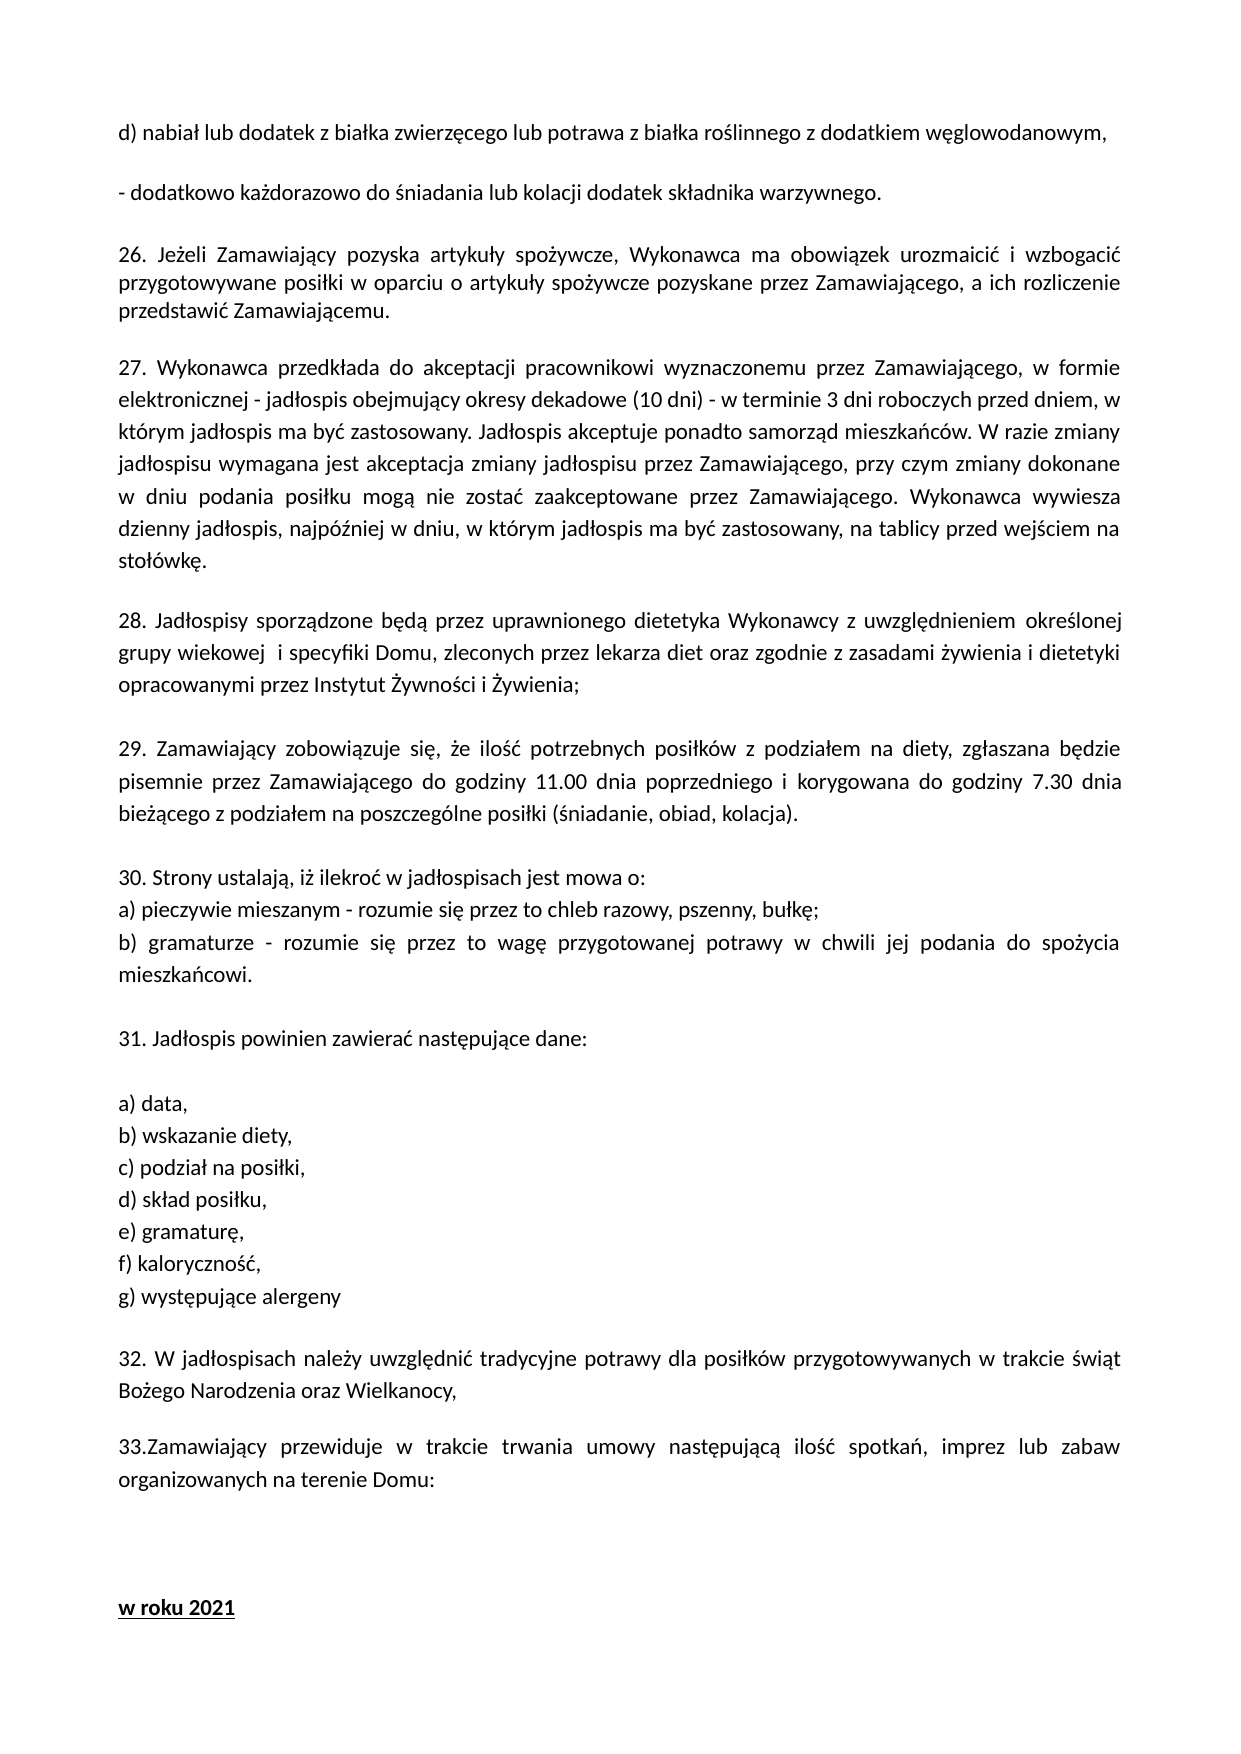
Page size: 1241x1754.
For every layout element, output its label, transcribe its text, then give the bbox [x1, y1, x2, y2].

text 29. Zamawiający zobowiązuje się, że ilość potrzebnych posiłków z podziałem na diety, zgłaszana będzie pisemnie przez Zamawiającego do godziny 11.00 dnia poprzedniego i korygowana do godziny 7.30 dnia bieżącego z podziałem na poszczególne posiłki (śniadanie, obiad, kolacja). [118, 734, 1122, 827]
text f) kaloryczność, [118, 1249, 1122, 1278]
text 32. W jadłospisach należy uwzględnić tradycyjne potrawy dla posiłków przygotowywanych w trakcie świąt Bożego Narodzenia oraz Wielkanocy, [118, 1344, 1122, 1404]
text b) gramaturze - rozumie się przez to wagę przygotowanej potrawy w chwili jej podania do spożycia mieszkańcowi. [118, 928, 1122, 988]
text 26. Jeżeli Zamawiający pozyska artykuły spożywcze, Wykonawca ma obowiązek urozmaicić i wzbogacić przygotowywane posiłki w oparciu o artykuły spożywcze pozyskane przez Zamawiającego, a ich rozliczenie przedstawić Zamawiającemu. [118, 240, 1122, 324]
text g) występujące alergeny [118, 1282, 1122, 1310]
text a) data, [118, 1089, 1122, 1117]
text 28. Jadłospisy sporządzone będą przez uprawnionego dietetyka Wykonawcy z uwzględnieniem określonej grupy wiekowej i specyfiki Domu, zleconych przez lekarza diet oraz zgodnie z zasadami żywienia i dietetyki opracowanymi przez Instytut Żywności i Żywienia; [118, 606, 1122, 698]
text a) pieczywie mieszanym - rozumie się przez to chleb razowy, pszenny, bułkę; [118, 896, 1122, 923]
text 30. Strony ustalają, iż ilekroć w jadłospisach jest mowa o: [118, 863, 1122, 891]
text 33.Zamawiający przewiduje w trakcie trwania umowy następującą ilość spotkań, imprez lub zabaw organizowanych na terenie Domu: [118, 1432, 1122, 1493]
text c) podział na posiłki, [118, 1153, 1122, 1181]
text - dodatkowo każdorazowo do śniadania lub kolacji dodatek składnika warzywnego. [118, 178, 1122, 206]
text b) wskazanie diety, [118, 1121, 1122, 1149]
text w roku 2021 [118, 1593, 1122, 1621]
text e) gramaturę, [118, 1217, 1122, 1245]
text d) skład posiłku, [118, 1185, 1122, 1213]
text d) nabiał lub dodatek z białka zwierzęcego lub potrawa z białka roślinnego z dodatkiem węglowodanowym, [118, 118, 1122, 146]
text 27. Wykonawca przedkłada do akceptacji pracownikowi wyznaczonemu przez Zamawiającego, w formie elektronicznej - jadłospis obejmujący okresy dekadowe (10 dni) - w terminie 3 dni roboczych przed dniem, w którym jadłospis ma być zastosowany. Jadłospis akceptuje ponadto samorząd mieszkańców. W razie zmiany jadłospisu wymagana jest akceptacja zmiany jadłospisu przez Zamawiającego, przy czym zmiany dokonane w dniu podania posiłku mogą nie zostać zaakceptowane przez Zamawiającego. Wykonawca wywiesza dzienny jadłospis, najpóźniej w dniu, w którym jadłospis ma być zastosowany, na tablicy przed wejściem na stołówkę. [118, 353, 1122, 574]
text 31. Jadłospis powinien zawierać następujące dane: [118, 1024, 1122, 1052]
